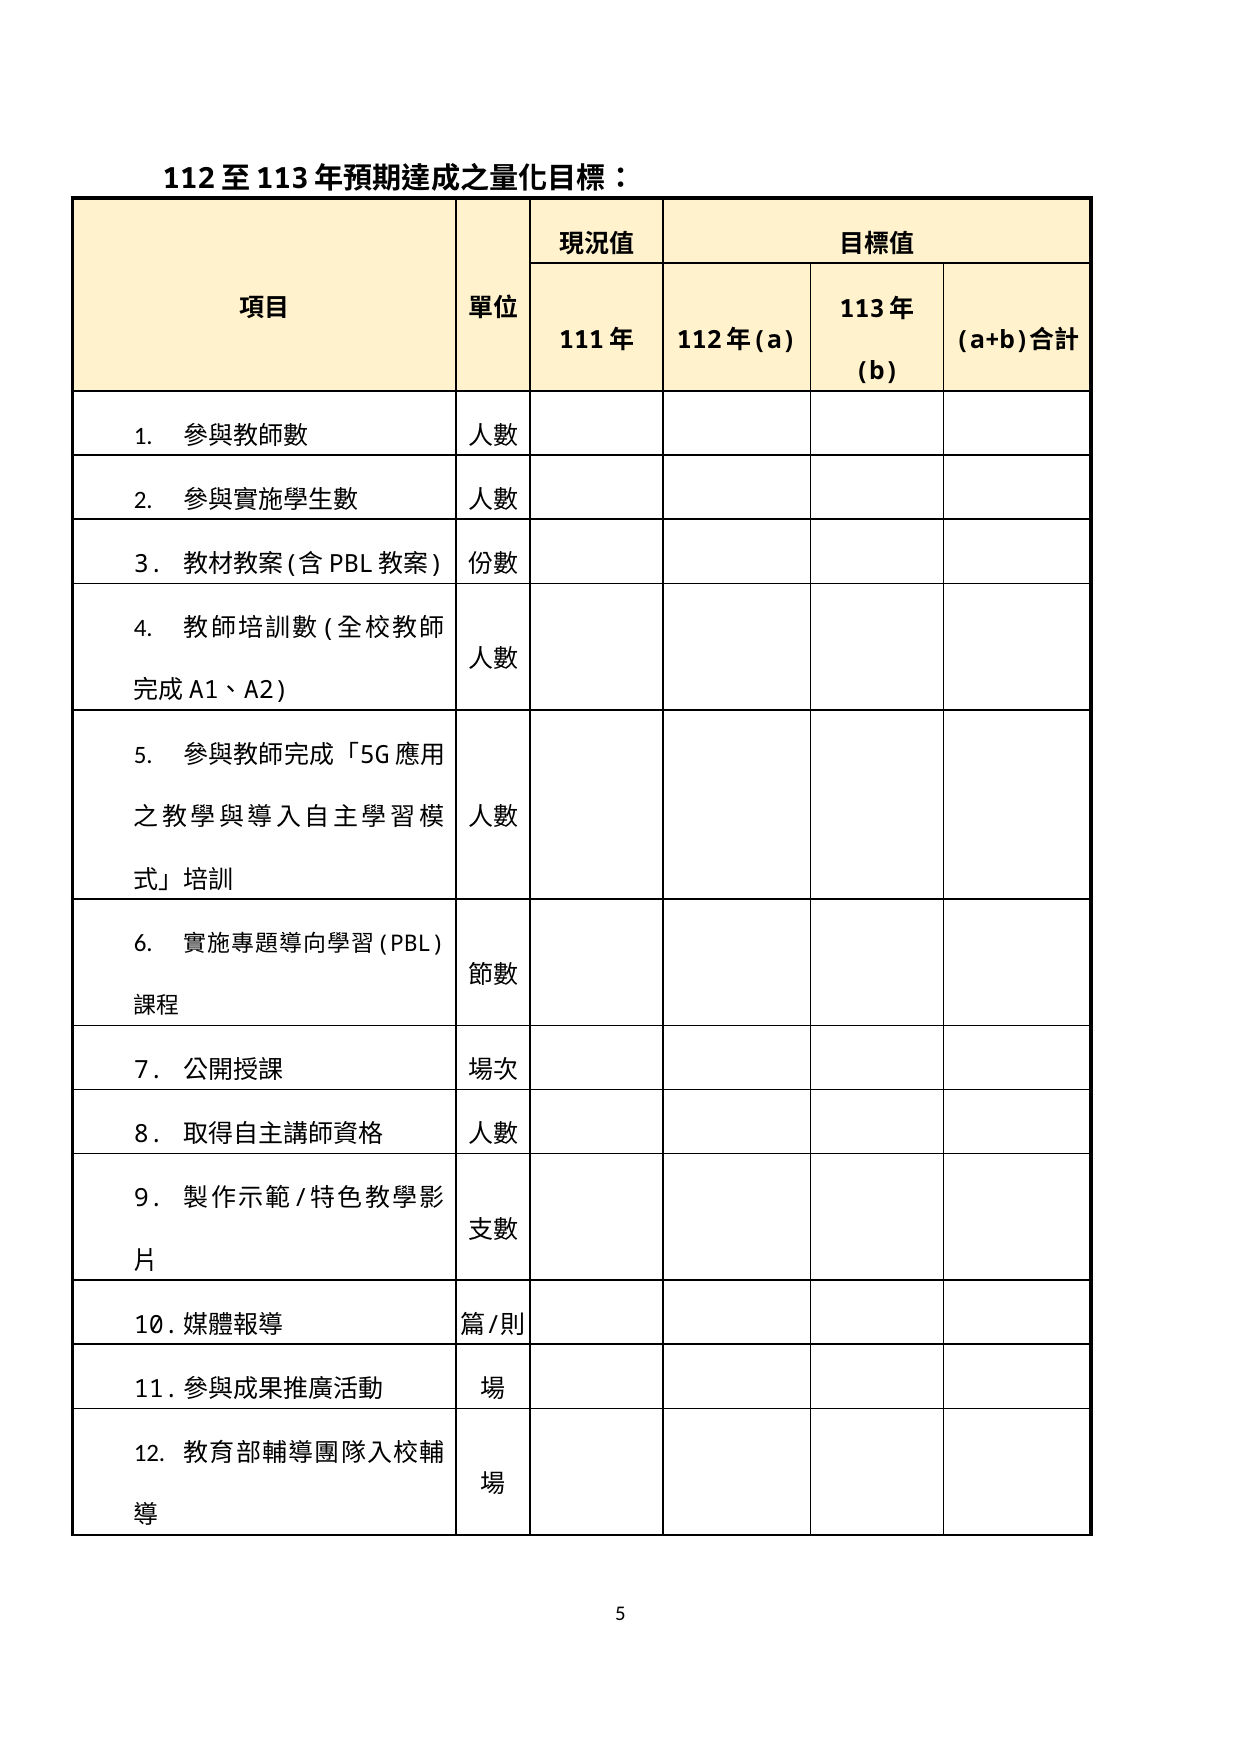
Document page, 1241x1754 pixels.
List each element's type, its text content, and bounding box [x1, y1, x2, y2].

table_cell [811, 392, 943, 454]
table_cell [811, 1090, 943, 1153]
table_cell [664, 584, 810, 709]
table_cell [811, 900, 943, 1024]
table_cell [944, 392, 1089, 454]
table_cell 實施專題導向學習(PBL)課程 [74, 900, 455, 1024]
table_cell 場 [457, 1345, 529, 1407]
table_cell 113年(b) [811, 264, 943, 390]
table_cell [531, 1409, 662, 1534]
table_cell 人數 [457, 711, 529, 898]
table_cell [944, 1154, 1089, 1279]
table_cell 製作示範/特色教學影片 [74, 1154, 455, 1279]
table_cell [944, 1281, 1089, 1343]
table_cell [664, 1026, 810, 1089]
table_cell [664, 1409, 810, 1534]
table_cell [811, 1154, 943, 1279]
table_cell 份數 [457, 520, 529, 582]
table_cell [664, 900, 810, 1024]
table_cell [664, 1090, 810, 1153]
table_header 單位 [457, 200, 529, 390]
table_cell [944, 900, 1089, 1024]
table_cell [664, 1345, 810, 1407]
table_cell [531, 520, 662, 582]
table_cell [531, 1345, 662, 1407]
table_cell 媒體報導 [74, 1281, 455, 1343]
table_cell 人數 [457, 456, 529, 518]
table_cell [531, 1026, 662, 1089]
table_cell 教材教案(含PBL教案) [74, 520, 455, 582]
table_cell 節數 [457, 900, 529, 1024]
table_cell [944, 1345, 1089, 1407]
table_header 現況值 [531, 200, 662, 262]
table_cell 教師培訓數(全校教師完成A1、A2) [74, 584, 455, 709]
table_cell [531, 1154, 662, 1279]
table_cell [811, 711, 943, 898]
table_cell 人數 [457, 584, 529, 709]
table_cell [944, 1409, 1089, 1534]
table_cell [531, 1281, 662, 1343]
table_cell 公開授課 [74, 1026, 455, 1089]
table_cell 支數 [457, 1154, 529, 1279]
table_cell 參與實施學生數 [74, 456, 455, 518]
table_cell (a+b)合計 [944, 264, 1089, 390]
table_header 項目 [74, 200, 455, 390]
table_cell 篇/則 [457, 1281, 529, 1343]
table_cell [664, 711, 810, 898]
table_cell 取得自主講師資格 [74, 1090, 455, 1153]
table_cell [811, 1026, 943, 1089]
table_header 目標值 [664, 200, 1089, 262]
table_cell [944, 1026, 1089, 1089]
table_cell [944, 520, 1089, 582]
table_cell 112年(a) [664, 264, 810, 390]
table_cell 場次 [457, 1026, 529, 1089]
table_cell [944, 1090, 1089, 1153]
table_cell 111年 [531, 264, 662, 390]
table_cell 參與教師數 [74, 392, 455, 454]
text 112至113年預期達成之量化目標： [162, 134, 1078, 196]
table_cell [531, 711, 662, 898]
table_cell 參與成果推廣活動 [74, 1345, 455, 1407]
table_cell [944, 584, 1089, 709]
table_cell [811, 520, 943, 582]
table_cell [811, 1409, 943, 1534]
table_cell [664, 392, 810, 454]
table_cell 人數 [457, 392, 529, 454]
table_cell [811, 456, 943, 518]
table_cell [531, 900, 662, 1024]
table_cell [664, 456, 810, 518]
table_cell [811, 1281, 943, 1343]
table_cell [531, 584, 662, 709]
table_cell 場 [457, 1409, 529, 1534]
table_cell 參與教師完成「5G應用之教學與導入自主學習模式」培訓 [74, 711, 455, 898]
table_cell [944, 711, 1089, 898]
table_cell [944, 456, 1089, 518]
table_cell 人數 [457, 1090, 529, 1153]
table_cell [811, 1345, 943, 1407]
table_cell [811, 584, 943, 709]
table_cell [531, 392, 662, 454]
table_cell [664, 520, 810, 582]
table_cell 教育部輔導團隊入校輔導 [74, 1409, 455, 1534]
table_cell [531, 1090, 662, 1153]
table_cell [664, 1154, 810, 1279]
table_cell [531, 456, 662, 518]
table_cell [664, 1281, 810, 1343]
